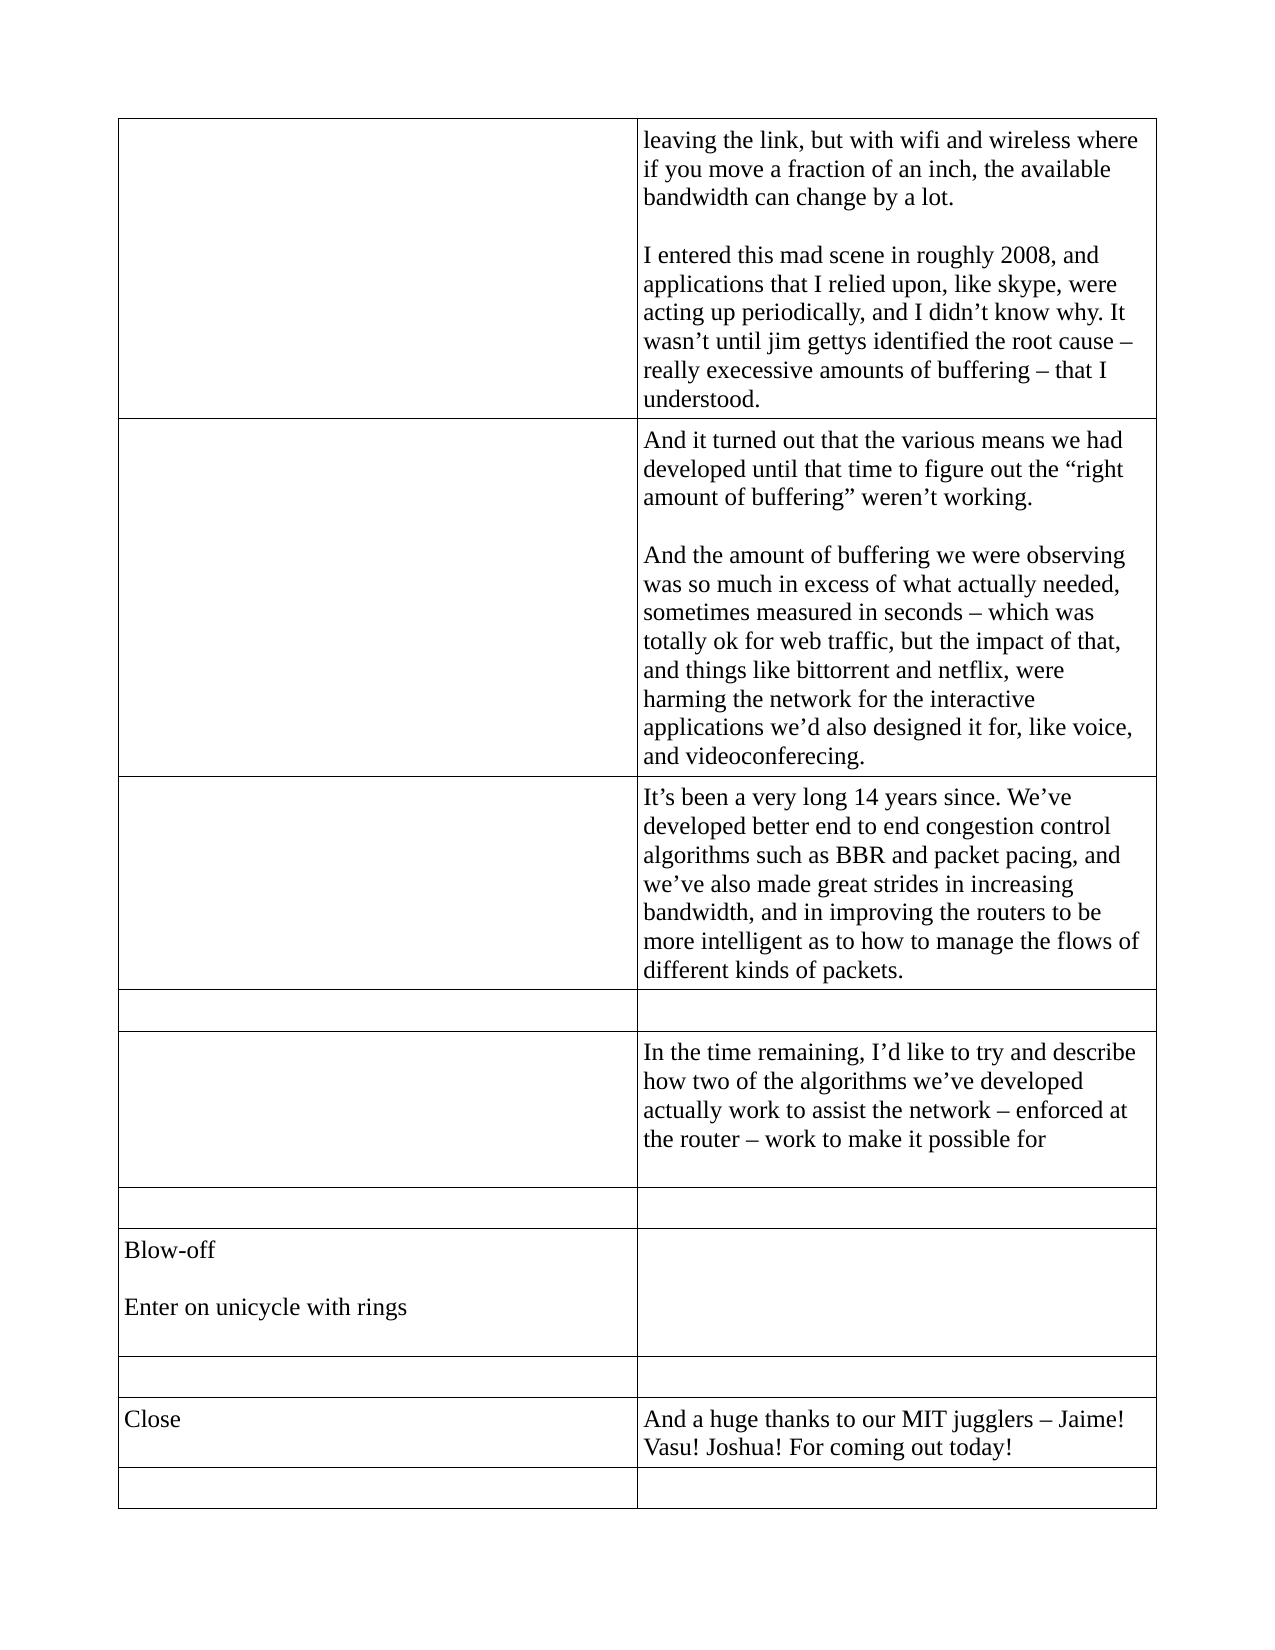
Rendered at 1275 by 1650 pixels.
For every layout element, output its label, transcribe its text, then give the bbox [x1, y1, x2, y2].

table_cell Close [119, 1398, 637, 1467]
table_cell leaving the link, but with wifi and wireless where if you move a fraction of an inch, the available bandwidth can change by a lot. I entered this mad scene in roughly 2008, and applications that I relied upon, like skype, were acting up periodically, and I didn’t know why. It wasn’t until jim gettys identified the root cause – really execessive amounts of buffering – that I understood. [638, 119, 1156, 418]
table_cell In the time remaining, I’d like to try and describe how two of the algorithms we’ve developed actually work to assist the network – enforced at the router – work to make it possible for [638, 1032, 1156, 1187]
table_cell [638, 1229, 1156, 1356]
table_cell [119, 1357, 637, 1397]
table_cell [638, 1468, 1156, 1508]
table_cell [638, 1188, 1156, 1228]
table_cell Blow-off Enter on unicycle with rings [119, 1229, 637, 1356]
table_cell [638, 1357, 1156, 1397]
table_cell [119, 990, 637, 1031]
table_cell [119, 1188, 637, 1228]
table_cell [638, 990, 1156, 1031]
table_cell [119, 1468, 637, 1508]
table_cell It’s been a very long 14 years since. We’ve developed better end to end congestion control algorithms such as BBR and packet pacing, and we’ve also made great strides in increasing bandwidth, and in improving the routers to be more intelligent as to how to manage the flows of different kinds of packets. [638, 777, 1156, 989]
table_cell [119, 777, 637, 989]
table_cell [119, 1032, 637, 1187]
table_cell [119, 119, 637, 418]
table_cell [119, 419, 637, 776]
table_cell And a huge thanks to our MIT jugglers – Jaime! Vasu! Joshua! For coming out today! [638, 1398, 1156, 1467]
table_cell And it turned out that the various means we had developed until that time to figure out the “right amount of buffering” weren’t working. And the amount of buffering we were observing was so much in excess of what actually needed, sometimes measured in seconds – which was totally ok for web traffic, but the impact of that, and things like bittorrent and netflix, were harming the network for the interactive applications we’d also designed it for, like voice, and videoconferecing. [638, 419, 1156, 776]
